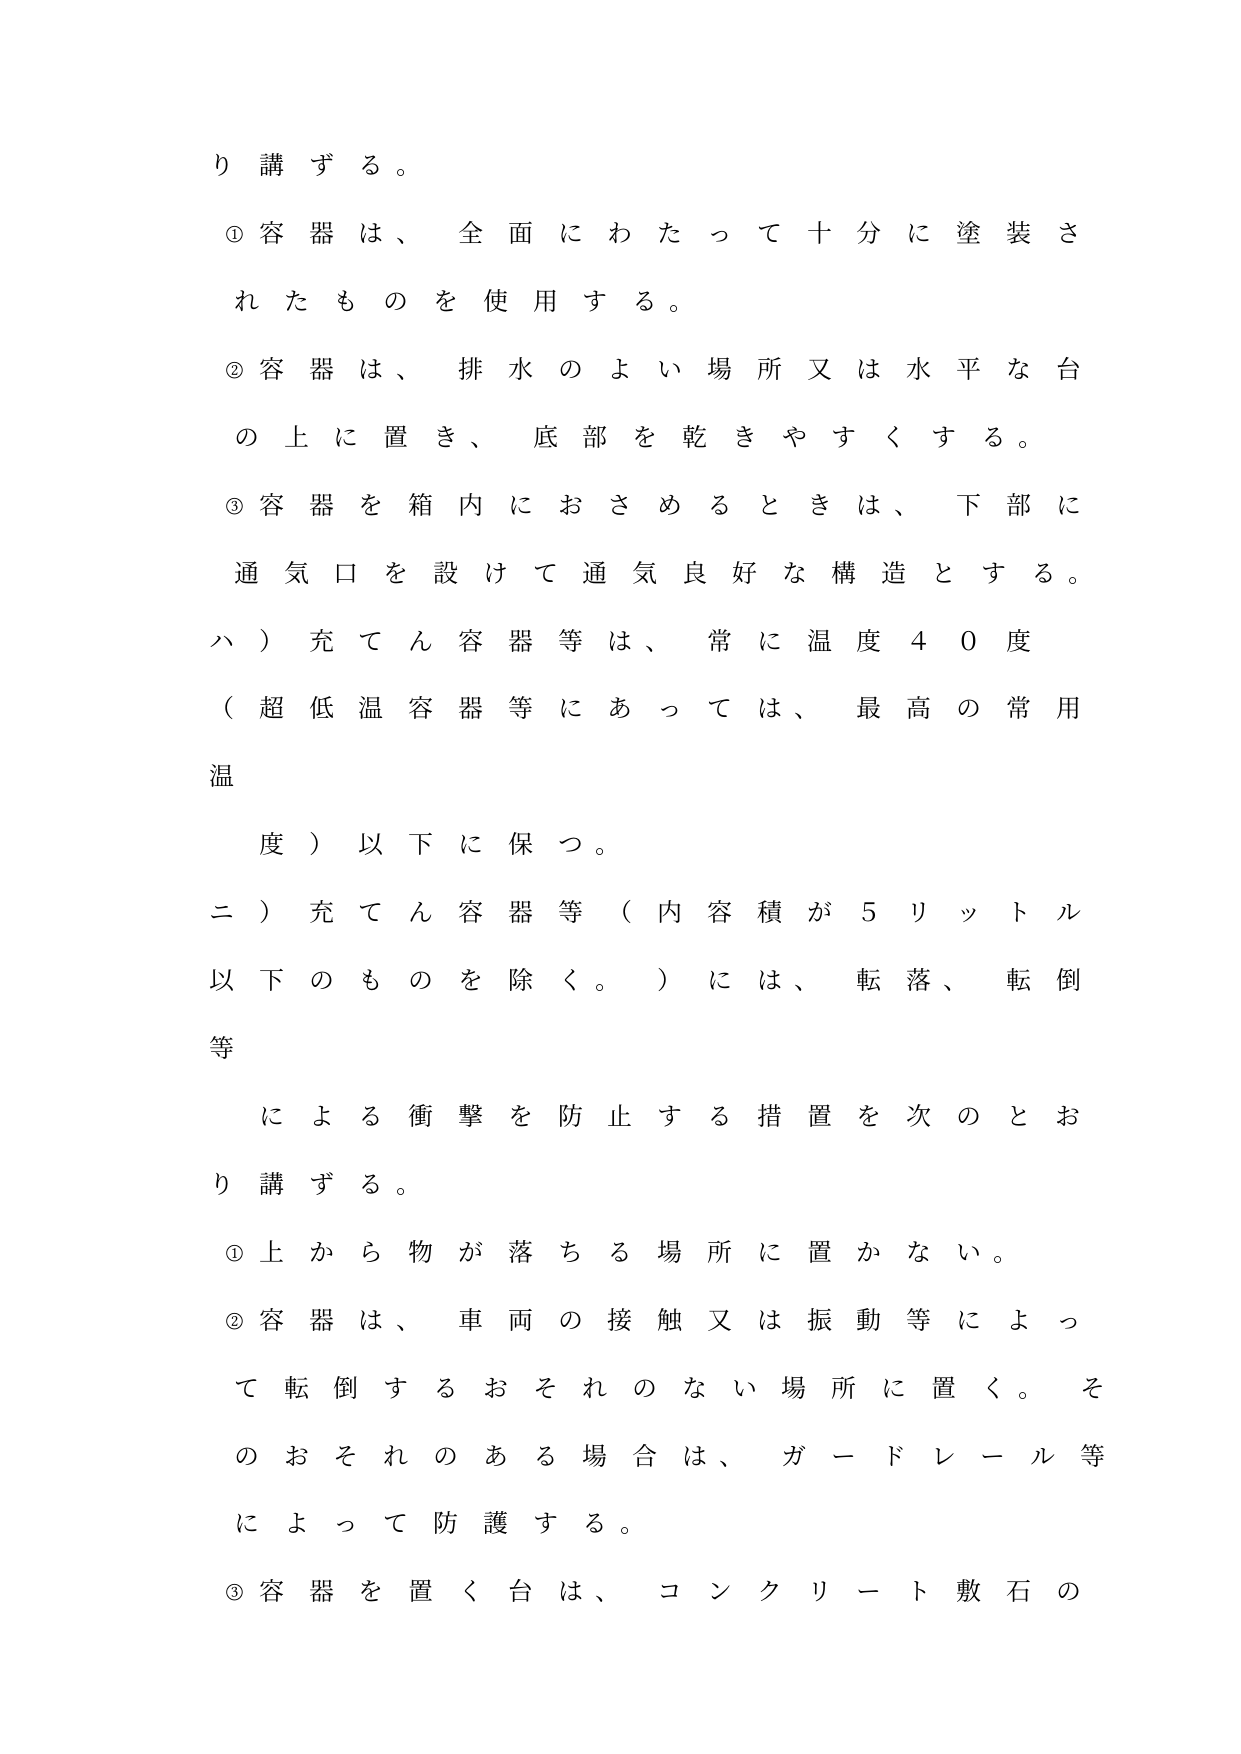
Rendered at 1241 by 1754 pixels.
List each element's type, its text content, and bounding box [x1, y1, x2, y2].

list ①上から物が落ちる場所に置かない。 [211, 1217, 1118, 1284]
list ②容器は、排水のよい場所又は水平な台の上に置き、底部を乾きやすくする。 [210, 334, 1118, 469]
list り講ずる。 [188, 130, 1118, 198]
list ニ）充てん容器等（内容積が５リットル以下のものを除く。）には、転落、転倒等 [188, 877, 1118, 1081]
list ①容器は、全面にわたって十分に塗装されたものを使用する。 [210, 198, 1118, 334]
list による衝撃を防止する措置を次のとおり講ずる。 [188, 1081, 1118, 1217]
list ②容器は、車両の接触又は振動等によって転倒するおそれのない場所に置く。そのおそれのある場合は、ガードレール等によって防護する。 [211, 1284, 1118, 1556]
list ③容器を置く台は、コンクリート敷石の [211, 1556, 1118, 1624]
list ③容器を箱内におさめるときは、下部に通気口を設けて通気良好な構造とする。 [210, 469, 1118, 605]
list 度）以下に保つ。 [188, 809, 1118, 877]
list ハ）充てん容器等は、常に温度４０度（超低温容器等にあっては、最高の常用温 [188, 605, 1118, 809]
